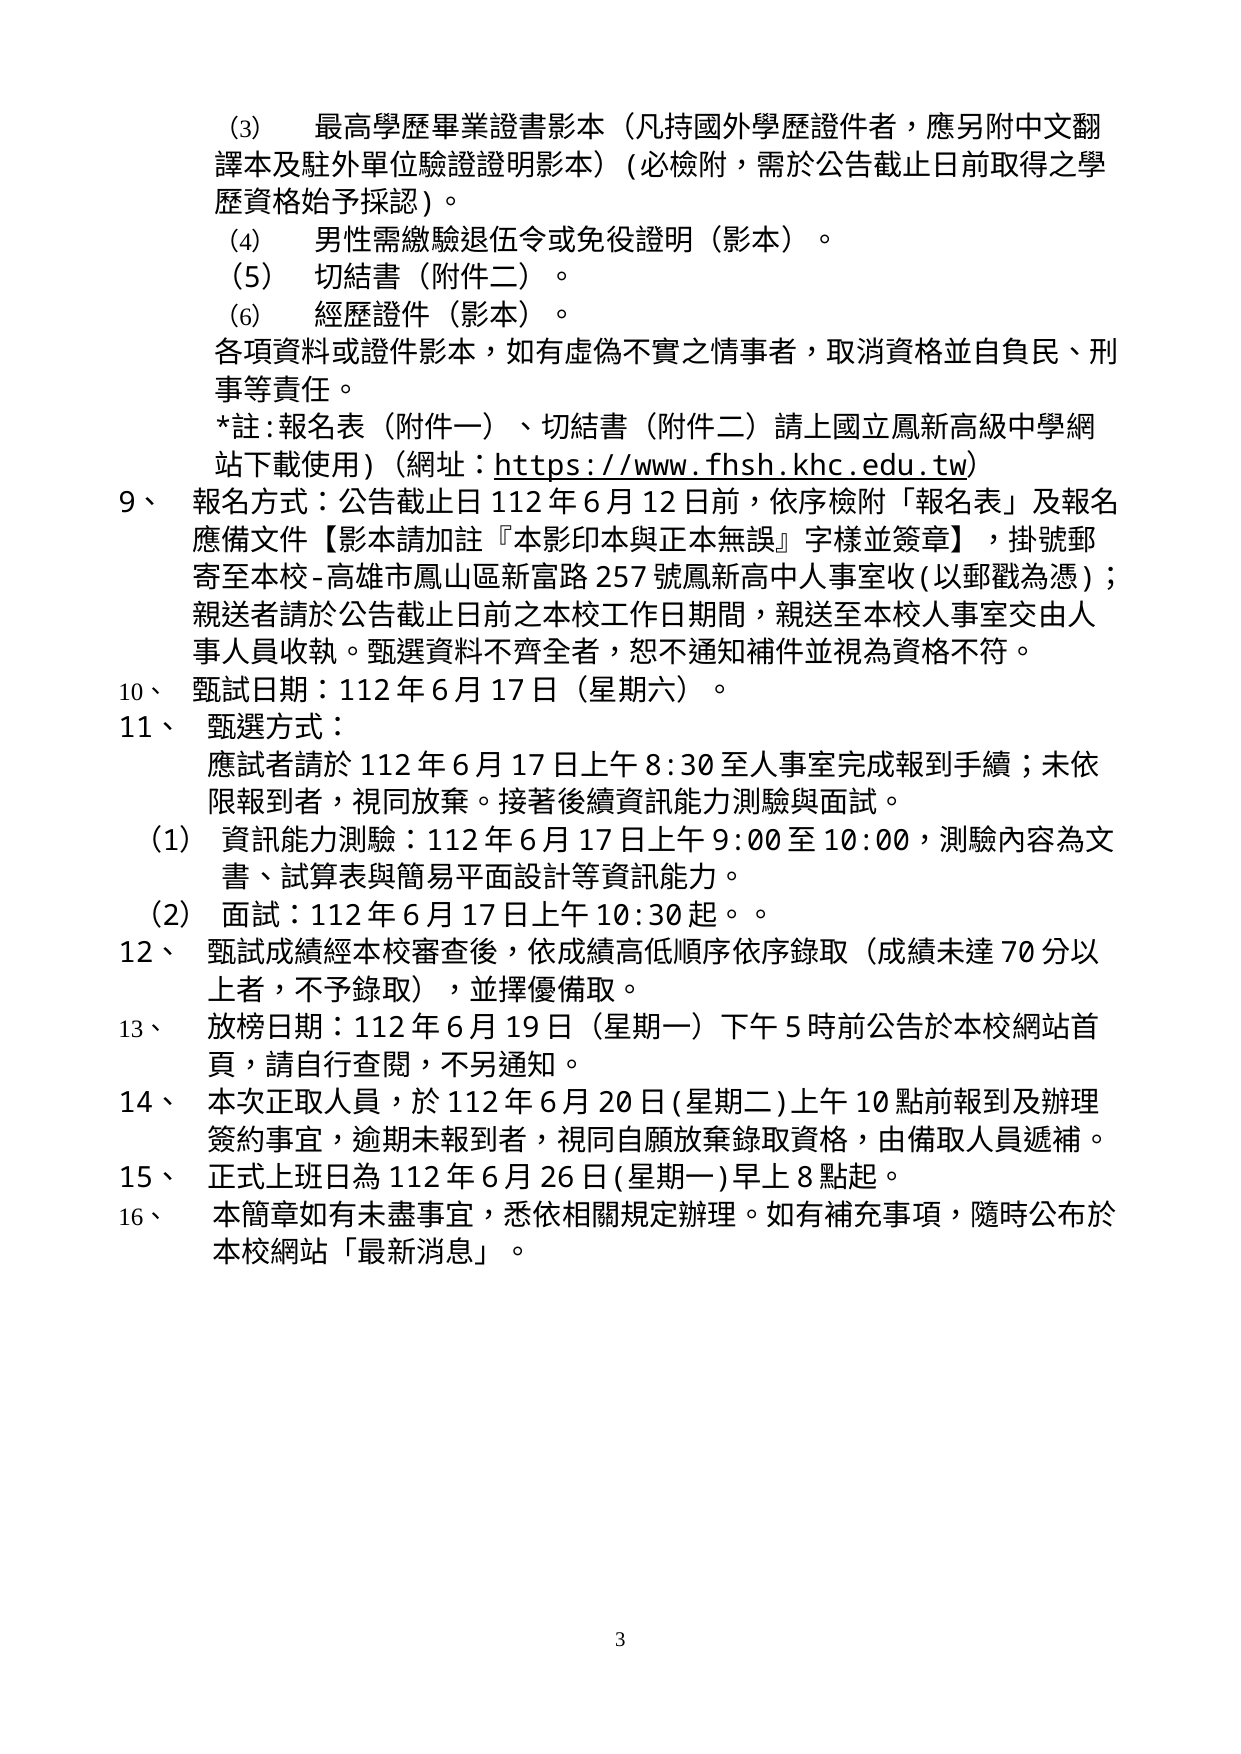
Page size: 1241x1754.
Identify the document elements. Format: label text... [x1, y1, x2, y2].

text 應試者請於112年6月17日上午8:30至人事室完成報到手續；未依限報到者，視同放棄。接著後續資訊能力測驗與面試。 [207, 745, 1122, 820]
list 報名方式：公告截止日112年6月12日前，依序檢附「報名表」及報名應備文件【影本請加註『本影印本與正本無誤』字樣並簽章】，掛號郵寄至本校-高雄市鳳山區新富路257號鳳新高中人事室收(以郵戳為憑)； [118, 483, 1122, 595]
list 經歷證件（影本）。 [214, 295, 1122, 333]
text 親送者請於公告截止日前之本校工作日期間，親送至本校人事室交由人事人員收執。甄選資料不齊全者，恕不通知補件並視為資格不符。 [192, 595, 1122, 670]
list 切結書（附件二）。 [214, 258, 1122, 295]
list 本次正取人員，於112年6月20日(星期二)上午10點前報到及辦理簽約事宜，逾期未報到者，視同自願放棄錄取資格，由備取人員遞補。 [118, 1083, 1122, 1158]
list 本簡章如有未盡事宜，悉依相關規定辦理。如有補充事項，隨時公布於本校網站「最新消息」。 [118, 1195, 1122, 1270]
list 面試：112年6月17日上午10:30起。。 [133, 895, 1122, 933]
list 放榜日期：112年6月19日（星期一）下午5時前公告於本校網站首頁，請自行查閱，不另通知。 [118, 1008, 1122, 1083]
list 甄試日期：112年6月17日（星期六）。 [118, 670, 1122, 708]
list 資訊能力測驗：112年6月17日上午9:00至10:00，測驗內容為文書、試算表與簡易平面設計等資訊能力。 [133, 820, 1122, 895]
list 男性需繳驗退伍令或免役證明（影本）。 [214, 220, 1122, 258]
list 甄試成績經本校審查後，依成績高低順序依序錄取（成績未達70分以上者，不予錄取），並擇優備取。 [118, 933, 1122, 1008]
list 正式上班日為112年6月26日(星期一)早上8點起。 [118, 1158, 1122, 1195]
list 甄選方式： [118, 708, 1122, 745]
list 最高學歷畢業證書影本（凡持國外學歷證件者，應另附中文翻譯本及駐外單位驗證證明影本）(必檢附，需於公告截止日前取得之學歷資格始予採認)。 [214, 108, 1122, 220]
text 各項資料或證件影本，如有虛偽不實之情事者，取消資格並自負民、刑事等責任。 *註:報名表（附件一）、切結書（附件二）請上國立鳳新高級中學網站下載使用)（網址：https://www.fhsh.khc.edu.tw） [214, 333, 1122, 483]
